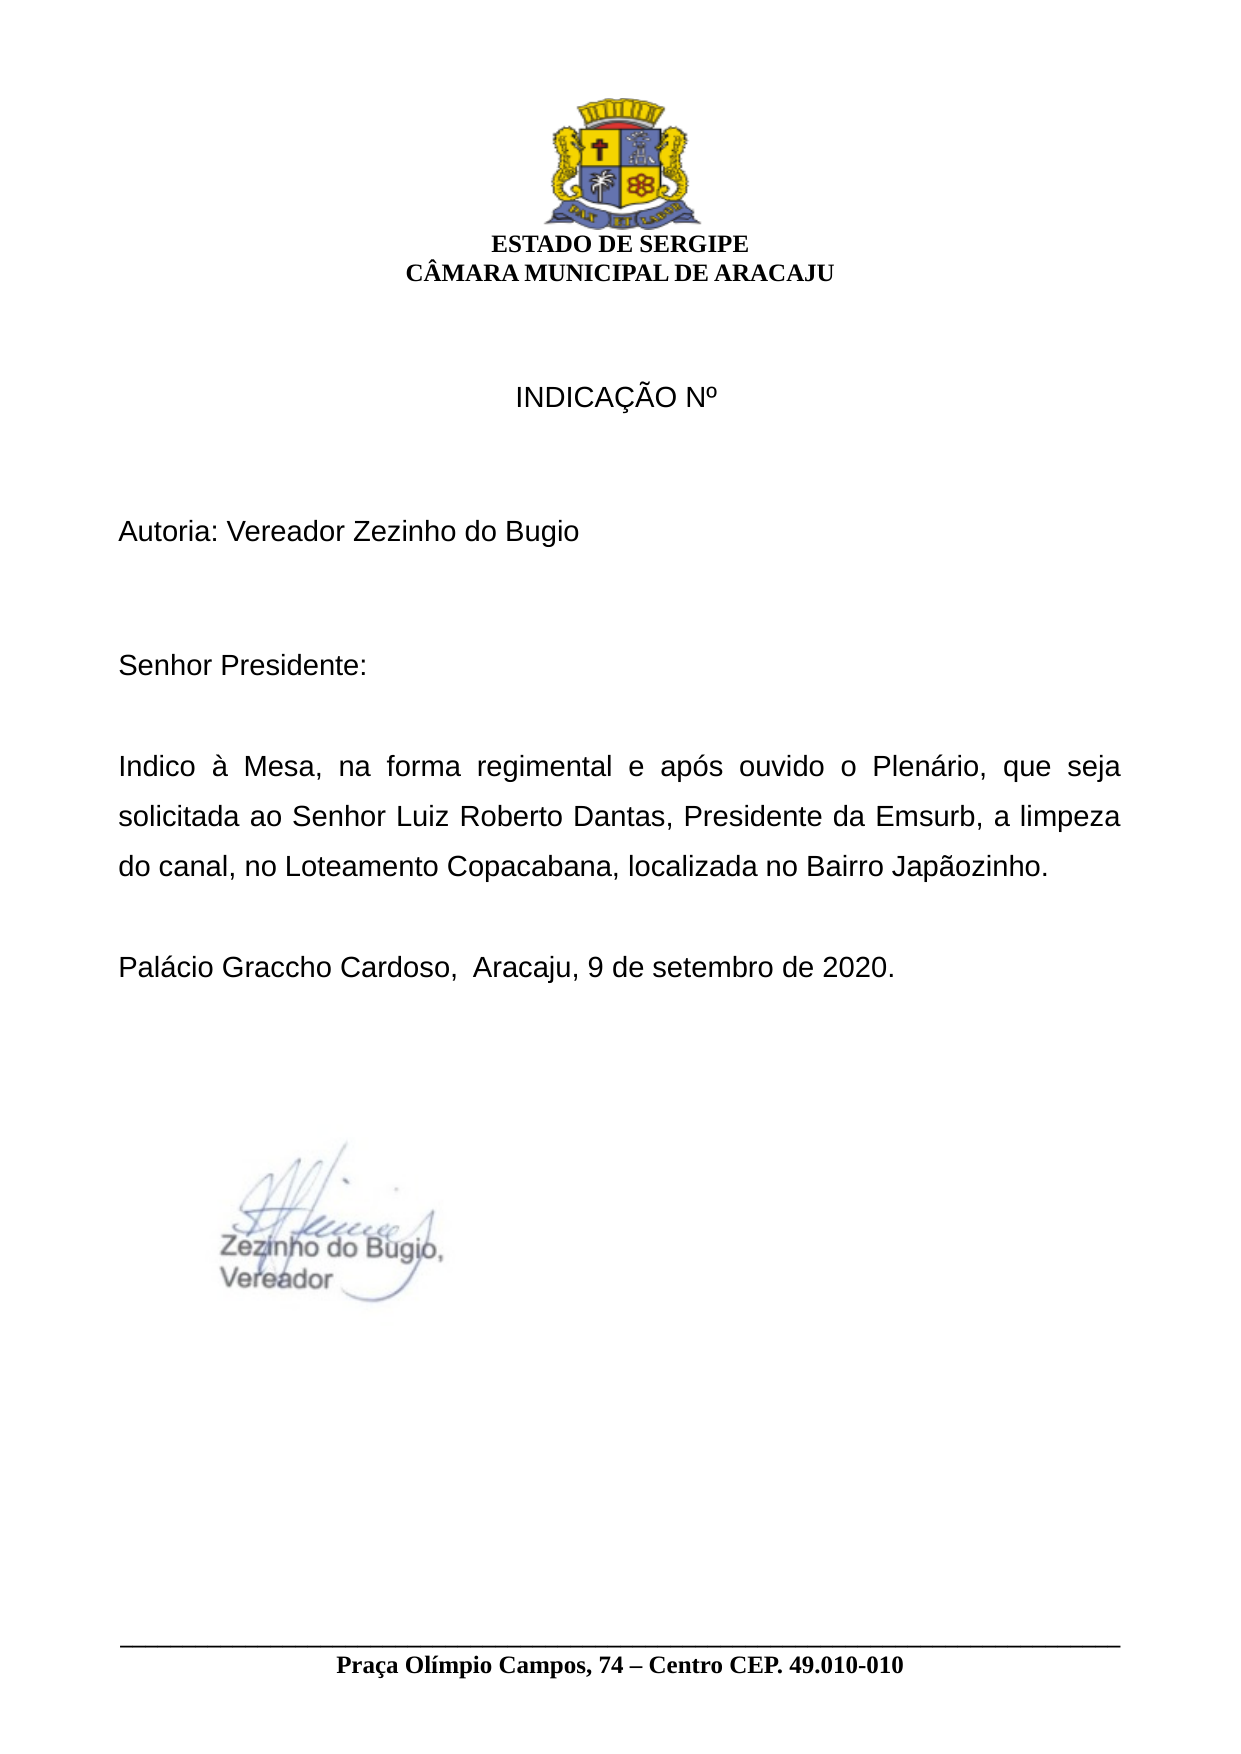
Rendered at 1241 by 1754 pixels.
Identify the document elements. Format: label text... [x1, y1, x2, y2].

text Senhor Presidente: [118, 648, 1122, 681]
text INDICAÇÃO Nº [118, 379, 1122, 413]
text Palácio Graccho Cardoso, Aracaju, 9 de setembro de 2020. [118, 950, 1122, 983]
text Indico à Mesa, na forma regimental e após ouvido o Plenário, que seja solicitada ao Senhor Luiz Roberto Dantas, Presidente da Emsurb, a limpeza do canal, no Loteamento Copacabana, localizada no Bairro Japãozinho. [118, 748, 1122, 883]
text Autoria: Vereador Zezinho do Bugio [118, 514, 1122, 547]
